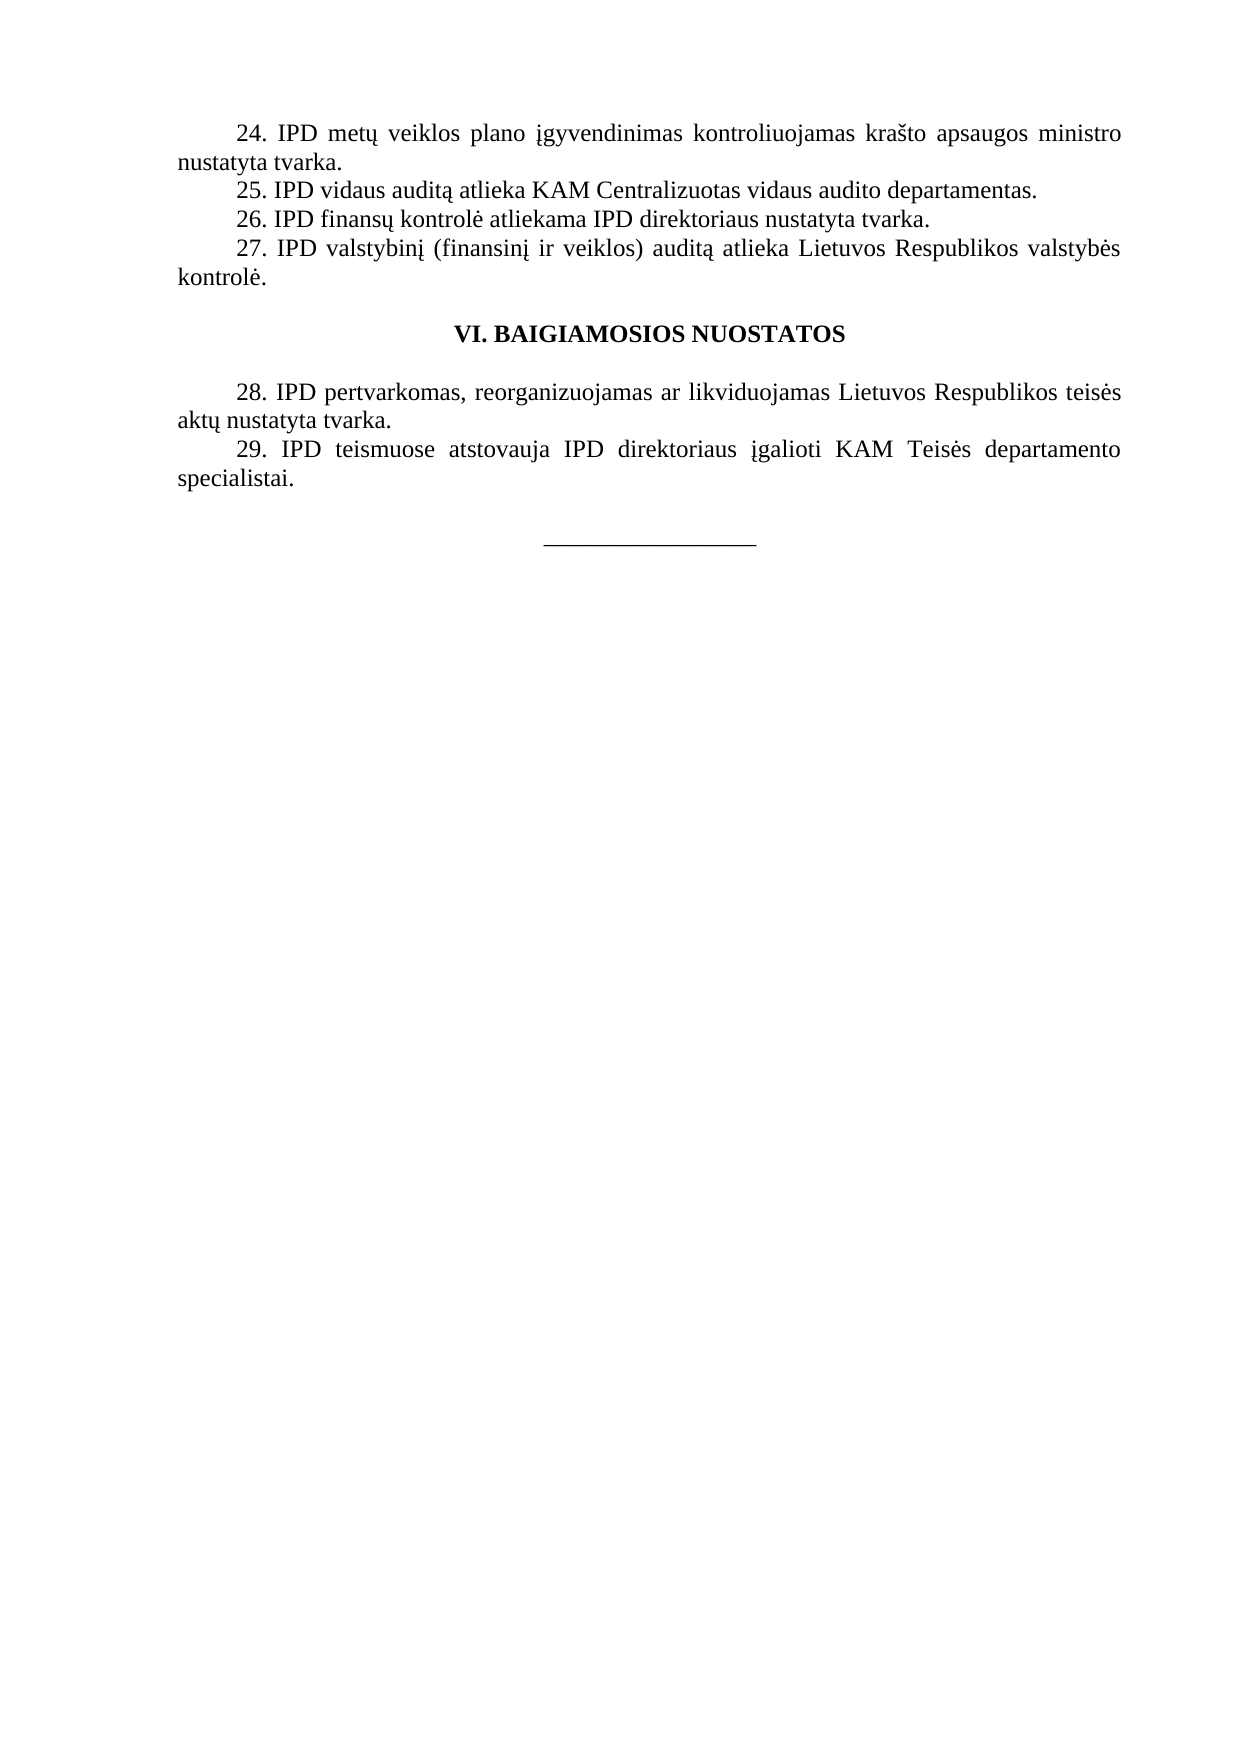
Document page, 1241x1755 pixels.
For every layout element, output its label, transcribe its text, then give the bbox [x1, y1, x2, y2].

text 28. IPD pertvarkomas, reorganizuojamas ar likviduojamas Lietuvos Respublikos teisės aktų nustatyta tvarka. [177, 377, 1122, 434]
text 27. IPD valstybinį (finansinį ir veiklos) auditą atlieka Lietuvos Respublikos valstybės kontrolė. [177, 233, 1122, 291]
text 29. IPD teismuose atstovauja IPD direktoriaus įgalioti KAM Teisės departamento specialistai. [177, 434, 1122, 492]
text _________________ [177, 521, 1122, 549]
text 26. IPD finansų kontrolė atliekama IPD direktoriaus nustatyta tvarka. [177, 204, 1122, 233]
text VI. BAIGIAMOSIOS NUOSTATOS [177, 319, 1122, 348]
text 24. IPD metų veiklos plano įgyvendinimas kontroliuojamas krašto apsaugos ministro nustatyta tvarka. [177, 118, 1122, 176]
text 25. IPD vidaus auditą atlieka KAM Centralizuotas vidaus audito departamentas. [177, 176, 1122, 204]
